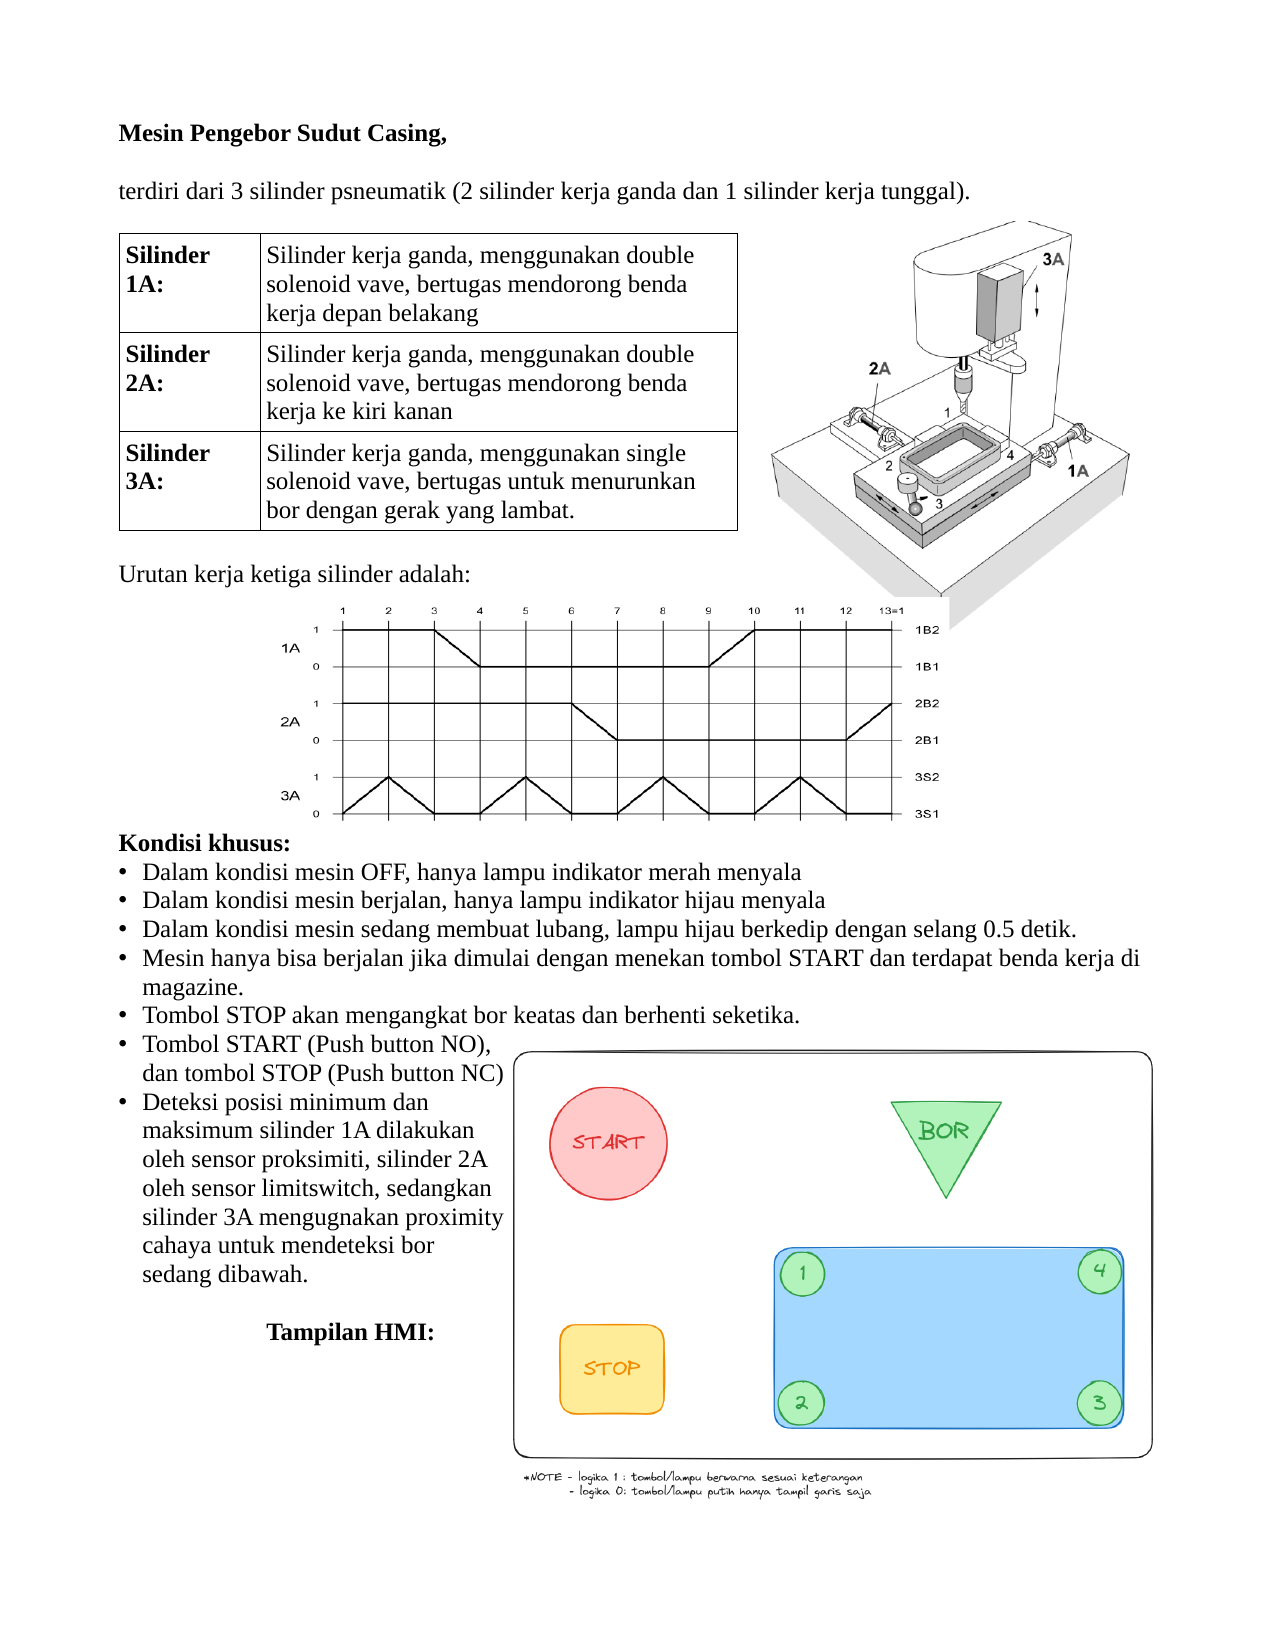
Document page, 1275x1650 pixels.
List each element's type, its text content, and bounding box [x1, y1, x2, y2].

list Dalam kondisi mesin OFF, hanya lampu indikator merah menyala [118, 857, 1157, 886]
list Mesin hanya bisa berjalan jika dimulai dengan menekan tombol START dan terdapat benda kerja di magazine. [118, 943, 1157, 1001]
text Mesin Pengebor Sudut Casing, [118, 118, 1157, 147]
text Urutan kerja ketiga silinder adalah: [118, 559, 767, 588]
list Tombol STOP akan mengangkat bor keatas dan berhenti seketika. [118, 1001, 1157, 1029]
picture [508, 1046, 1158, 1504]
text Kondisi khusus: [118, 588, 1157, 857]
text Tampilan HMI: [118, 1317, 508, 1346]
table_cell Silinder kerja ganda, menggunakan double solenoid vave, bertugas mendorong benda kerja ke kiri kanan [261, 333, 737, 431]
picture [277, 215, 1133, 829]
table_header Silinder kerja ganda, menggunakan double solenoid vave, bertugas mendorong benda kerja depan belakang [261, 234, 737, 332]
list Tombol START (Push button NO), dan tombol STOP (Push button NC) [118, 1029, 1157, 1087]
table_cell Silinder 2A: [120, 333, 260, 431]
table_cell Silinder kerja ganda, menggunakan single solenoid vave, bertugas untuk menurunkan bor dengan gerak yang lambat. [261, 432, 737, 529]
table_header Silinder 1A: [120, 234, 260, 332]
list Deteksi posisi minimum dan maksimum silinder 1A dilakukan oleh sensor proksimiti, silinder 2A oleh sensor limitswitch, sedangkan silinder 3A mengugnakan proximity cahaya untuk mendeteksi bor sedang dibawah. [118, 1087, 508, 1288]
table_cell Silinder 3A: [120, 432, 260, 529]
list Dalam kondisi mesin berjalan, hanya lampu indikator hijau menyala [118, 886, 1157, 914]
list Dalam kondisi mesin sedang membuat lubang, lampu hijau berkedip dengan selang 0.5 detik. [118, 914, 1157, 943]
text terdiri dari 3 silinder psneumatik (2 silinder kerja ganda dan 1 silinder kerja tunggal). [118, 176, 1157, 204]
